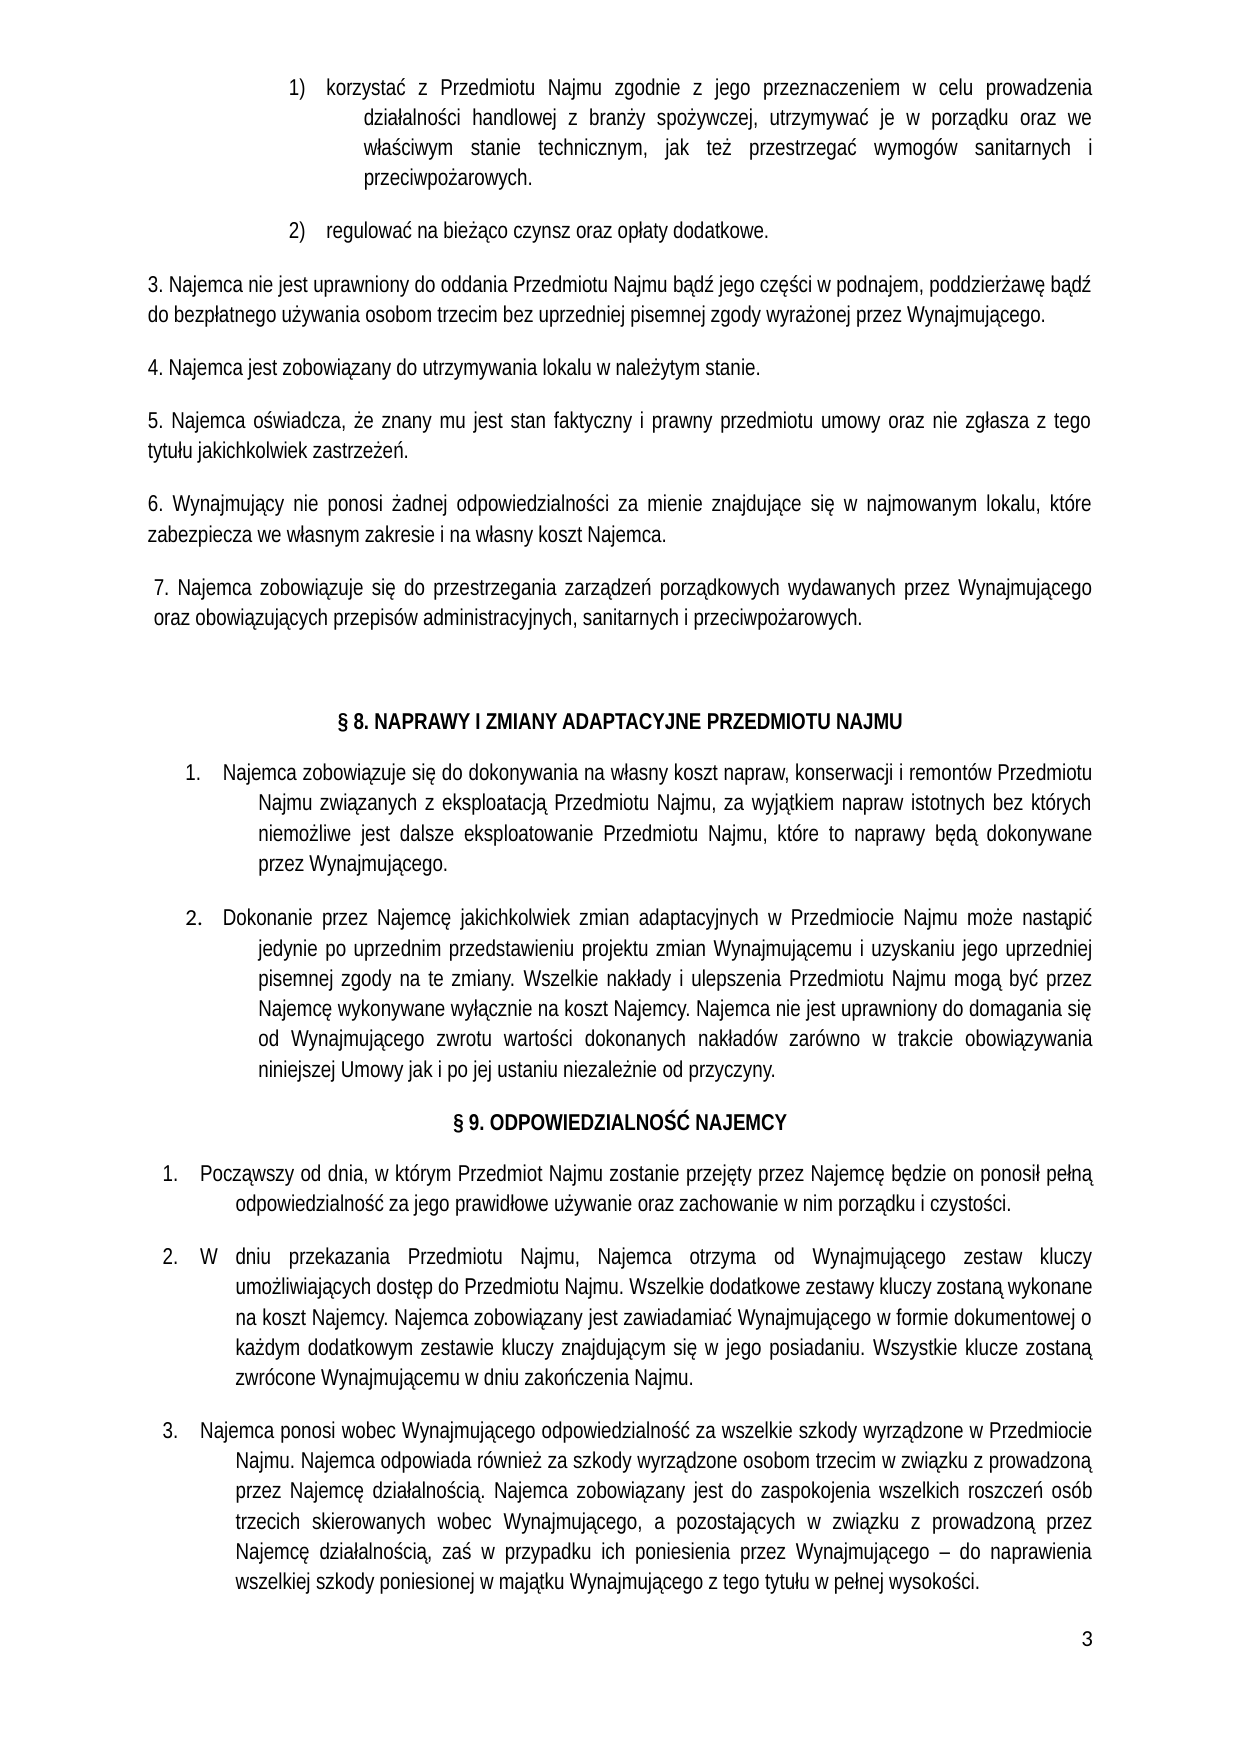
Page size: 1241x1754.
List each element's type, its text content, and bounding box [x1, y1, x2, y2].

list Najemca ponosi wobec Wynajmującego odpowiedzialność za wszelkie szkody wyrządzone w Przedmiocie Najmu. Najemca odpowiada również za szkody wyrządzone osobom trzecim w związku z prowadzoną przez Najemcę działalnością. Najemca zobowiązany jest do zaspokojenia wszelkich roszczeń osób trzecich skierowanych wobec Wynajmującego, a pozostających w związku z prowadzoną przez Najemcę działalnością, zaś w przypadku ich poniesienia przez Wynajmującego – do naprawienia wszelkiej szkody poniesionej w majątku Wynajmującego z tego tytułu w pełnej wysokości. [162, 1417, 1093, 1594]
list Dokonanie przez Najemcę jakichkolwiek zmian adaptacyjnych w Przedmiocie Najmu może nastąpić jedynie po uprzednim przedstawieniu projektu zmian Wynajmującemu i uzyskaniu jego uprzedniej pisemnej zgody na te zmiany. Wszelkie nakłady i ulepszenia Przedmiotu Najmu mogą być przez Najemcę wykonywane wyłącznie na koszt Najemcy. Najemca nie jest uprawniony do domagania się od Wynajmującego zwrotu wartości dokonanych nakładów zarówno w trakcie obowiązywania niniejszej Umowy jak i po jej ustaniu niezależnie od przyczyny. [185, 903, 1093, 1082]
list 4. Najemca jest zobowiązany do utrzymywania lokalu w należytym stanie. [148, 354, 1093, 380]
list Począwszy od dnia, w którym Przedmiot Najmu zostanie przejęty przez Najemcę będzie on ponosił pełną odpowiedzialność za jego prawidłowe używanie oraz zachowanie w nim porządku i czystości. [162, 1160, 1093, 1216]
text § 8. NAPRAWY I ZMIANY ADAPTACYJNE PRZEDMIOTU NAJMU [148, 708, 1093, 734]
list 6. Wynajmujący nie ponosi żadnej odpowiedzialności za mienie znajdujące się w najmowanym lokalu, które zabezpiecza we własnym zakresie i na własny koszt Najemca. [148, 490, 1093, 547]
list W dniu przekazania Przedmiotu Najmu, Najemca otrzyma od Wynajmującego zestaw kluczy umożliwiających dostęp do Przedmiotu Najmu. Wszelkie dodatkowe ze­stawy kluczy zostaną wykonane na koszt Najemcy. Najemca zobowiązany jest zawiadamiać Wynajmującego w formie dokumentowej o każdym dodatkowym zestawie kluczy znajdującym się w jego posiadaniu. Wszystkie klucze zostaną zwrócone Wynajmującemu w dniu zakończenia Najmu. [162, 1243, 1093, 1390]
list Najemca zobowiązuje się do dokonywania na własny koszt napraw, konserwacji i remontów Przedmiotu Najmu związanych z eksploatacją Przedmiotu Najmu, za wyjątkiem napraw istotnych bez których niemożliwe jest dalsze eksploatowanie Przedmiotu Najmu, które to naprawy będą dokonywane przez Wynajmującego. [185, 759, 1093, 876]
list regulować na bieżąco czynsz oraz opłaty dodatkowe. [289, 217, 1093, 244]
list 7. Najemca zobowiązuje się do przestrzegania zarządzeń porządkowych wydawanych przez Wynajmującego oraz obowiązujących przepisów administracyjnych, sanitarnych i przeciwpożarowych. [153, 574, 1093, 630]
list 3. Najemca nie jest uprawniony do oddania Przedmiotu Najmu bądź jego części w podnajem, poddzierżawę bądź do bezpłatnego używania osobom trzecim bez uprzedniej pisemnej zgody wyrażonej przez Wynajmującego. [148, 271, 1093, 327]
list 5. Najemca oświadcza, że znany mu jest stan faktyczny i prawny przedmiotu umowy oraz nie zgłasza z tego tytułu jakichkolwiek zastrzeżeń. [148, 407, 1093, 464]
list korzystać z Przedmiotu Najmu zgodnie z jego przeznaczeniem w celu prowadzenia działalności handlowej z branży spożywczej, utrzymywać je w porządku oraz we właściwym stanie technicznym, jak też przestrzegać wymogów sanitarnych i przeciwpożarowych. [289, 74, 1093, 191]
text § 9. ODPOWIEDZIALNOŚĆ NAJEMCY [148, 1109, 1093, 1135]
